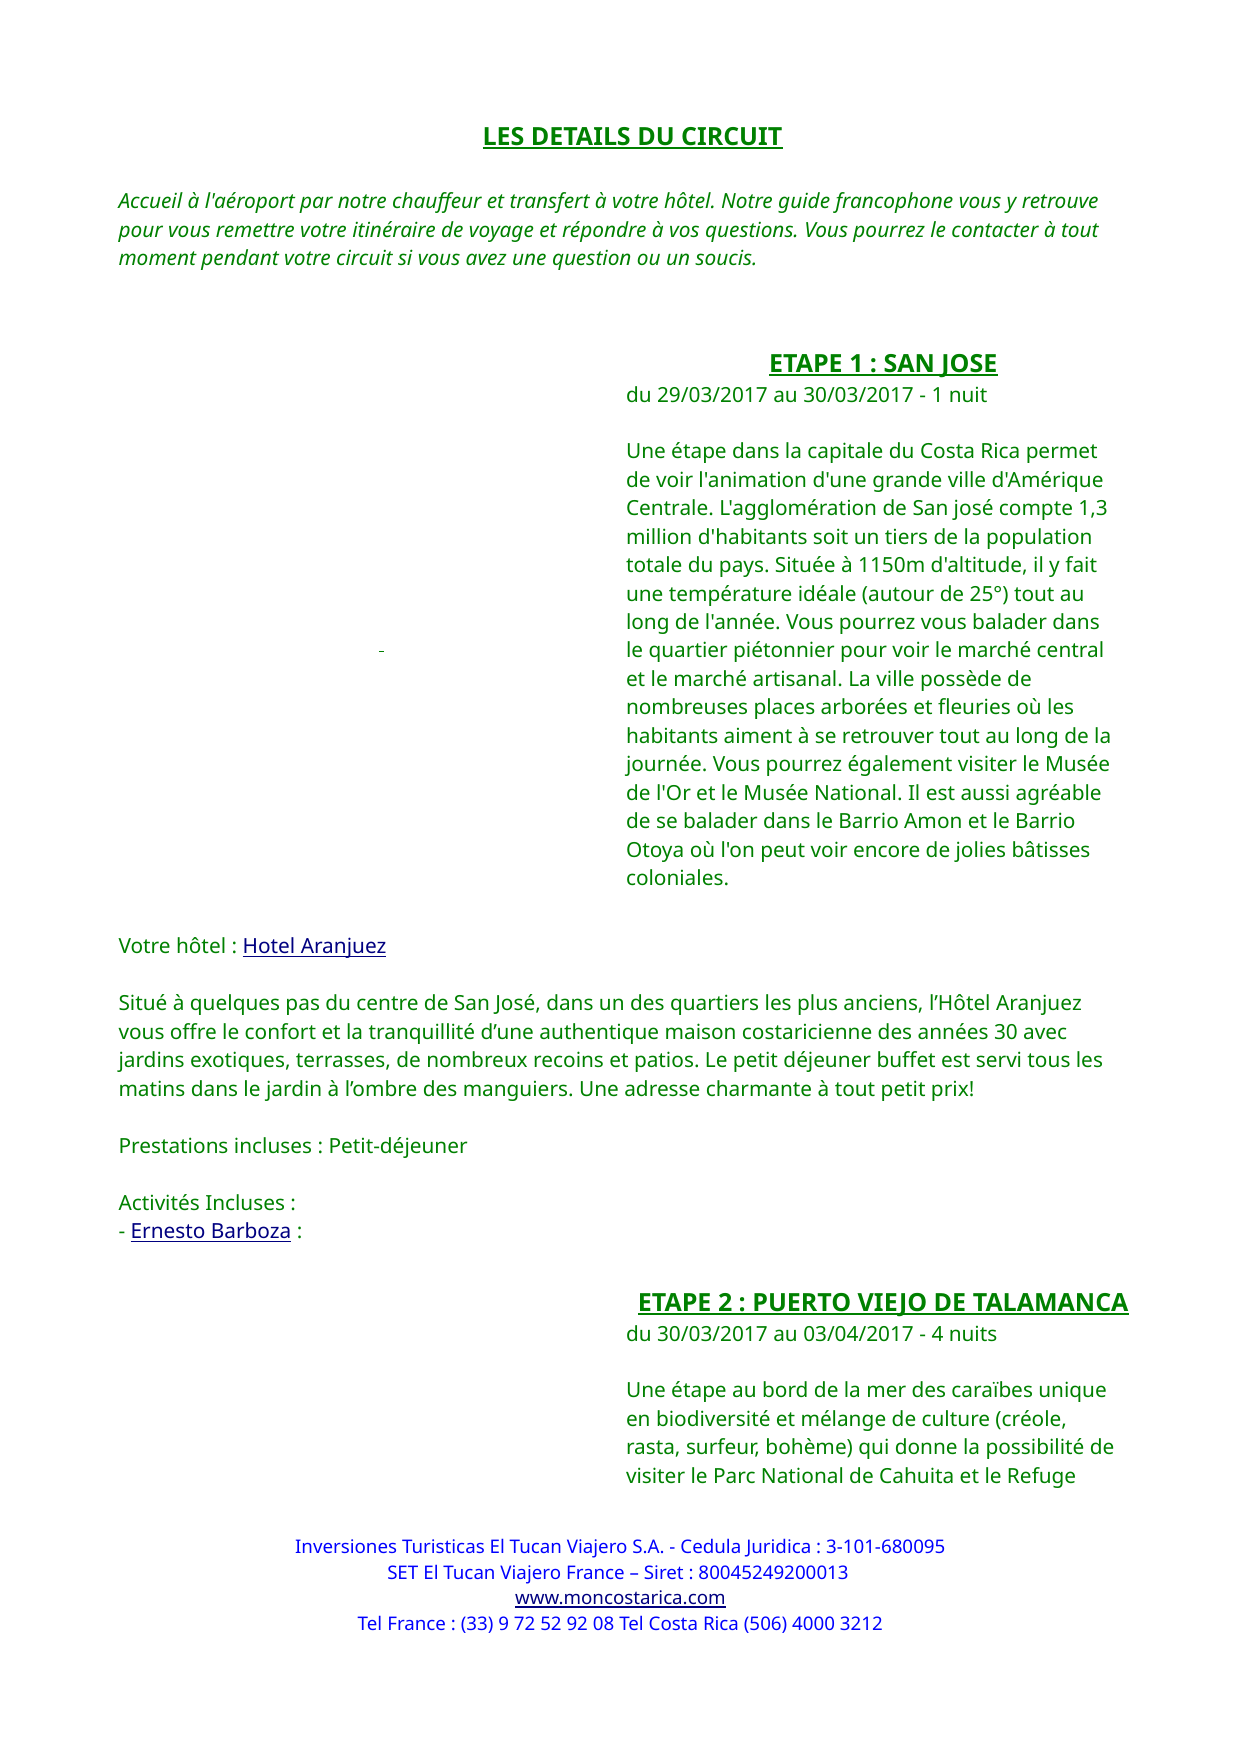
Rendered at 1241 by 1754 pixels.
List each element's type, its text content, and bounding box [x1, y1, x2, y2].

table_header ETAPE 1 : SAN JOSE du 29/03/2017 au 30/03/2017 - 1 nuit Une étape dans la capitale du Costa Rica permet de voir l'animation d'une grande ville d'Amérique Centrale. L'agglomération de San josé compte 1,3 million d'habitants soit un tiers de la population totale du pays. Située à 1150m d'altitude, il y fait une température idéale (autour de 25°) tout au long de l'année. Vous pourrez vous balader dans le quartier piétonnier pour voir le marché central et le marché artisanal. La ville possède de nombreuses places arborées et fleuries où les habitants aiment à se retrouver tout au long de la journée. Vous pourrez également visiter le Musée de l'Or et le Musée National. Il est aussi agréable de se balader dans le Barrio Amon et le Barrio Otoya où l'on peut voir encore de jolies bâtisses coloniales. [620, 340, 1122, 897]
text LES DETAILS DU CIRCUIT [118, 118, 1146, 152]
table_header [118, 1279, 620, 1495]
text Votre hôtel : Hotel Aranjuez [118, 931, 1122, 960]
text Prestations incluses : Petit-déjeuner [118, 1131, 1122, 1159]
table_header ETAPE 2 : PUERTO VIEJO DE TALAMANCA du 30/03/2017 au 03/04/2017 - 4 nuits Une étape au bord de la mer des caraïbes unique en biodiversité et mélange de culture (créole, rasta, surfeur, bohème) qui donne la possibilité de visiter le Parc National de Cahuita et le Refuge National de Vie Sauvage Manzanillo, d'explorer les récifs coralliens en plongée bouteille ou apnée, de profiter des plages de sable blond et d'une faune très abondante (paresseux, singes, coatis, morphos...). Le Parc National de Cahuita est un promontoire couvert de forêt tropicale avec à ses pieds des plages avec des eaux turquoises. Le refuge National de Vie Sylvestre MANZANILLO – GANDOCA est situé à l'extrême sud de la côte caraibe entre le Rio Cocles et le Rio Sixaola (qui marque la frontière du Panama). Il a été crée en 1985 pour protèger 5013 ha terrestres et 4436 ha maritimes. Il possède un grand nombre d'espèces de plantes et d'animaux qui vivent exclusivement dans des environnements aquatiques. Il offre des paysages de mangroves, de marais et de forêts tropicales humides. Il protège notamment le lamentin, espèce en voie d'extinction et les tortues Baula qui viennent pondre de février à mai. On y observe également des dauphins. Puerto Viejo est un charmant village côtier très animé qui possède plusieurs plages sauvages : Playa Cocles, Playa Chiquita et Playa Punta Uva, Playa Manzanillo. C'est également le point de départ pour des excursion dans les réserves indigènes Bribri des montagnes de Talamanca. [620, 1279, 1122, 1495]
text - Ernesto Barboza : [118, 1216, 1122, 1245]
text Activités Incluses : [118, 1188, 1122, 1216]
text Situé à quelques pas du centre de San José, dans un des quartiers les plus anciens, l’Hôtel Aranjuez vous offre le confort et la tranquillité d’une authentique maison costaricienne des années 30 avec jardins exotiques, terrasses, de nombreux recoins et patios. Le petit déjeuner buffet est servi tous les matins dans le jardin à l’ombre des manguiers. Une adresse charmante à tout petit prix! [118, 988, 1122, 1102]
text Accueil à l'aéroport par notre chauffeur et transfert à votre hôtel. Notre guide francophone vous y retrouve pour vous remettre votre itinéraire de voyage et répondre à vos questions. Vous pourrez le contacter à tout moment pendant votre circuit si vous avez une question ou un soucis. [118, 186, 1146, 272]
table_header [118, 340, 620, 897]
